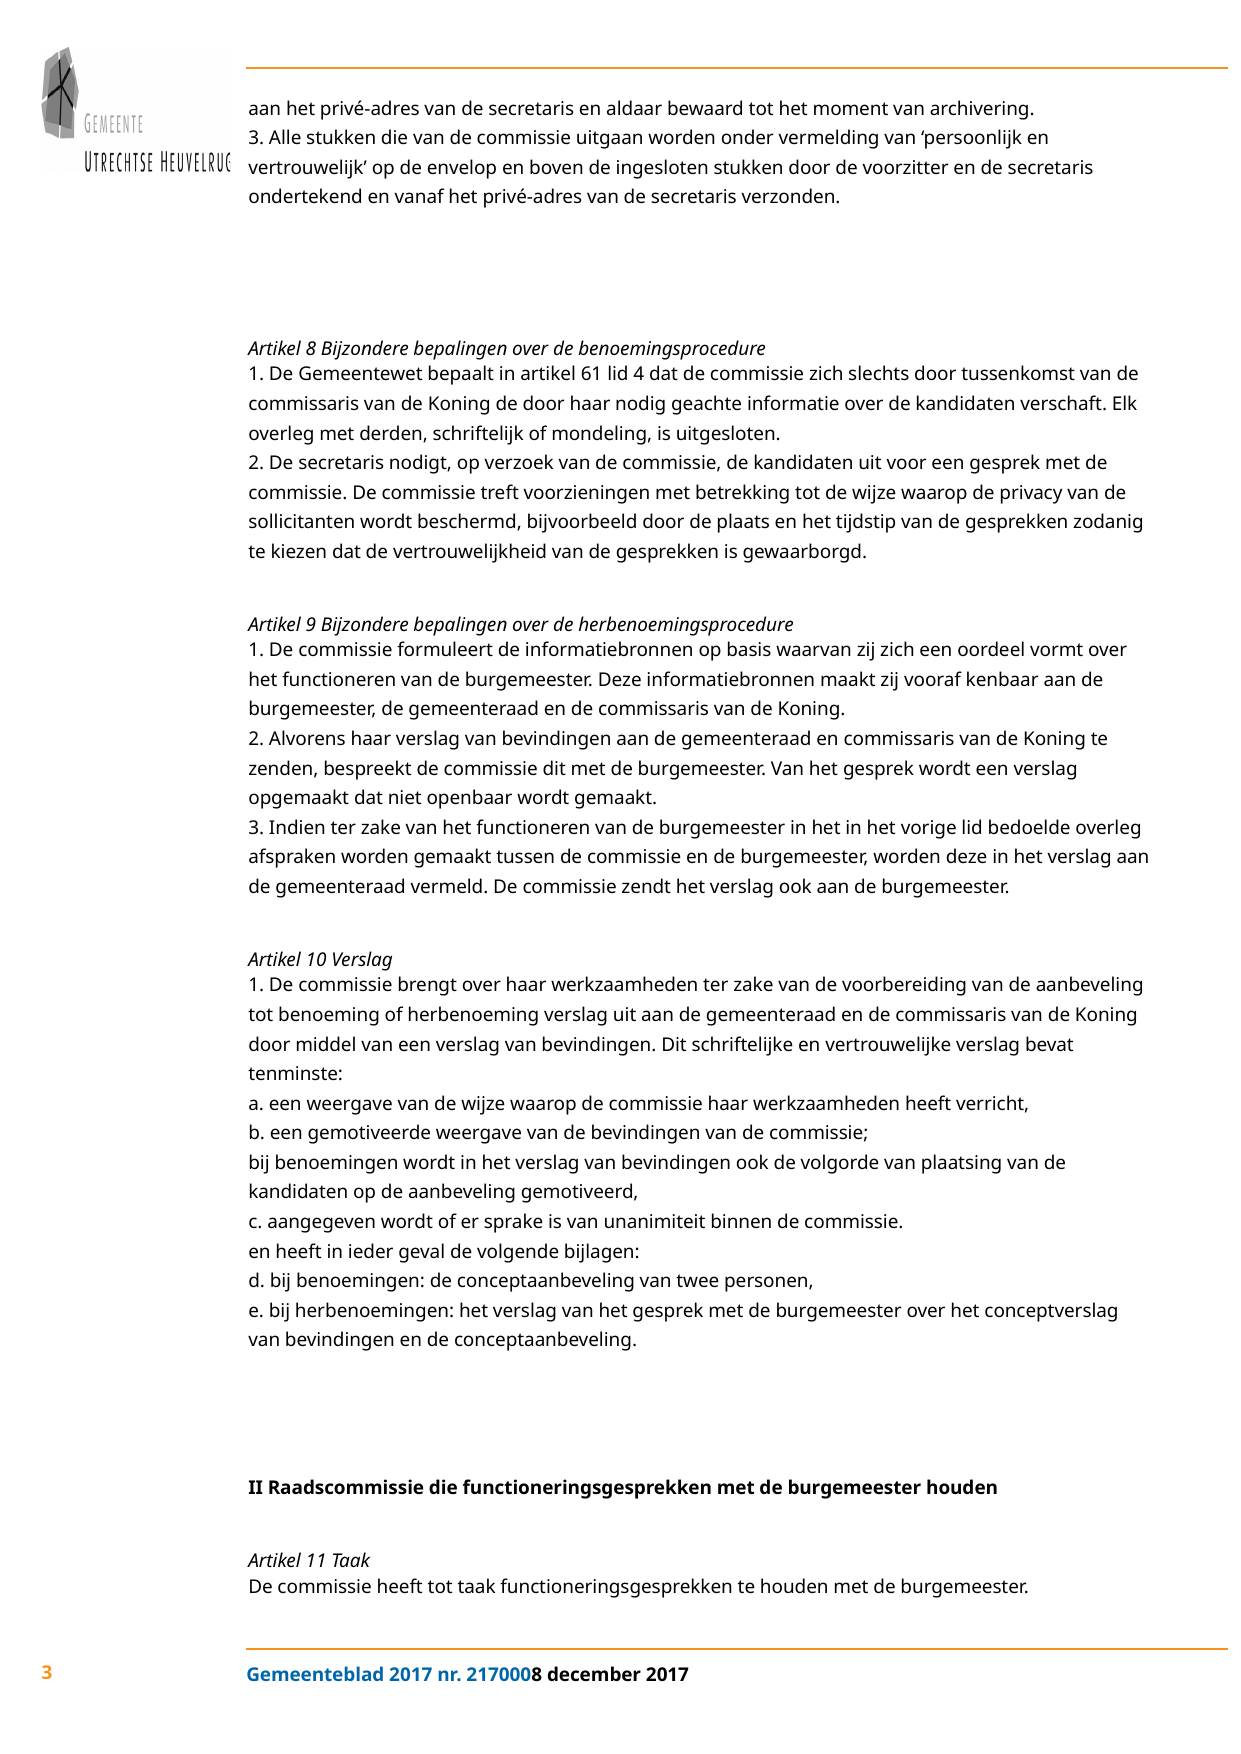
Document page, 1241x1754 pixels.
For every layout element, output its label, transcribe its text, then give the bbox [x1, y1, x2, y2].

text 1. De commissie formuleert de informatiebronnen op basis waarvan zij zich een oordeel vormt over het functioneren van de burgemeester. Deze informatiebronnen maakt zij vooraf kenbaar aan de burgemeester, de gemeenteraad en de commissaris van de Koning. [248, 636, 1152, 721]
picture [41, 47, 231, 172]
text Artikel 9 Bijzondere bepalingen over de herbenoemingsprocedure [248, 611, 1152, 636]
text 3. Indien ter zake van het functioneren van de burgemeester in het in het vorige lid bedoelde overleg afspraken worden gemaakt tussen de commissie en de burgemeester, worden deze in het verslag aan de gemeenteraad vermeld. De commissie zendt het verslag ook aan de burgemeester. [248, 814, 1152, 899]
text Artikel 10 Verslag [248, 946, 1152, 972]
text a. een weergave van de wijze waarop de commissie haar werkzaamheden heeft verricht, [248, 1090, 1152, 1116]
text II Raadscommissie die functioneringsgesprekken met de burgemeester houden [248, 1474, 1152, 1500]
text aan het privé-adres van de secretaris en aldaar bewaard tot het moment van archivering. [248, 95, 1152, 121]
text De commissie heeft tot taak functioneringsgesprekken te houden met de burgemeester. [248, 1573, 1152, 1599]
text d. bij benoemingen: de conceptaanbeveling van twee personen, [248, 1267, 1152, 1293]
text 3. Alle stukken die van de commissie uitgaan worden onder vermelding van ‘persoonlijk en vertrouwelijk’ op de envelop en boven de ingesloten stukken door de voorzitter en de secretaris ondertekend en vanaf het privé-adres van de secretaris verzonden. [248, 124, 1152, 209]
text Artikel 11 Taak [248, 1547, 1152, 1573]
text 1. De Gemeentewet bepaalt in artikel 61 lid 4 dat de commissie zich slechts door tussenkomst van de commissaris van de Koning de door haar nodig geachte informatie over de kandidaten verschaft. Elk overleg met derden, schriftelijk of mondeling, is uitgesloten. [248, 361, 1152, 445]
text Artikel 8 Bijzondere bepalingen over de benoemingsprocedure [248, 335, 1152, 361]
text bij benoemingen wordt in het verslag van bevindingen ook de volgorde van plaatsing van de kandidaten op de aanbeveling gemotiveerd, [248, 1149, 1152, 1204]
text c. aangegeven wordt of er sprake is van unanimiteit binnen de commissie. [248, 1208, 1152, 1234]
text b. een gemotiveerde weergave van de bevindingen van de commissie; [248, 1119, 1152, 1145]
text 1. De commissie brengt over haar werkzaamheden ter zake van de voorbereiding van de aanbeveling tot benoeming of herbenoeming verslag uit aan de gemeenteraad en de commissaris van de Koning door middel van een verslag van bevindingen. Dit schriftelijke en vertrouwelijke verslag bevat tenminste: [248, 972, 1152, 1086]
text 2. Alvorens haar verslag van bevindingen aan de gemeenteraad en commissaris van de Koning te zenden, bespreekt de commissie dit met de burgemeester. Van het gesprek wordt een verslag opgemaakt dat niet openbaar wordt gemaakt. [248, 725, 1152, 810]
text en heeft in ieder geval de volgende bijlagen: [248, 1238, 1152, 1263]
text 2. De secretaris nodigt, op verzoek van de commissie, de kandidaten uit voor een gesprek met de commissie. De commissie treft voorzieningen met betrekking tot de wijze waarop de privacy van de sollicitanten wordt beschermd, bijvoorbeeld door de plaats en het tijdstip van de gesprekken zodanig te kiezen dat de vertrouwelijkheid van de gesprekken is gewaarborgd. [248, 449, 1152, 564]
text e. bij herbenoemingen: het verslag van het gesprek met de burgemeester over het conceptverslag van bevindingen en de conceptaanbeveling. [248, 1297, 1152, 1352]
